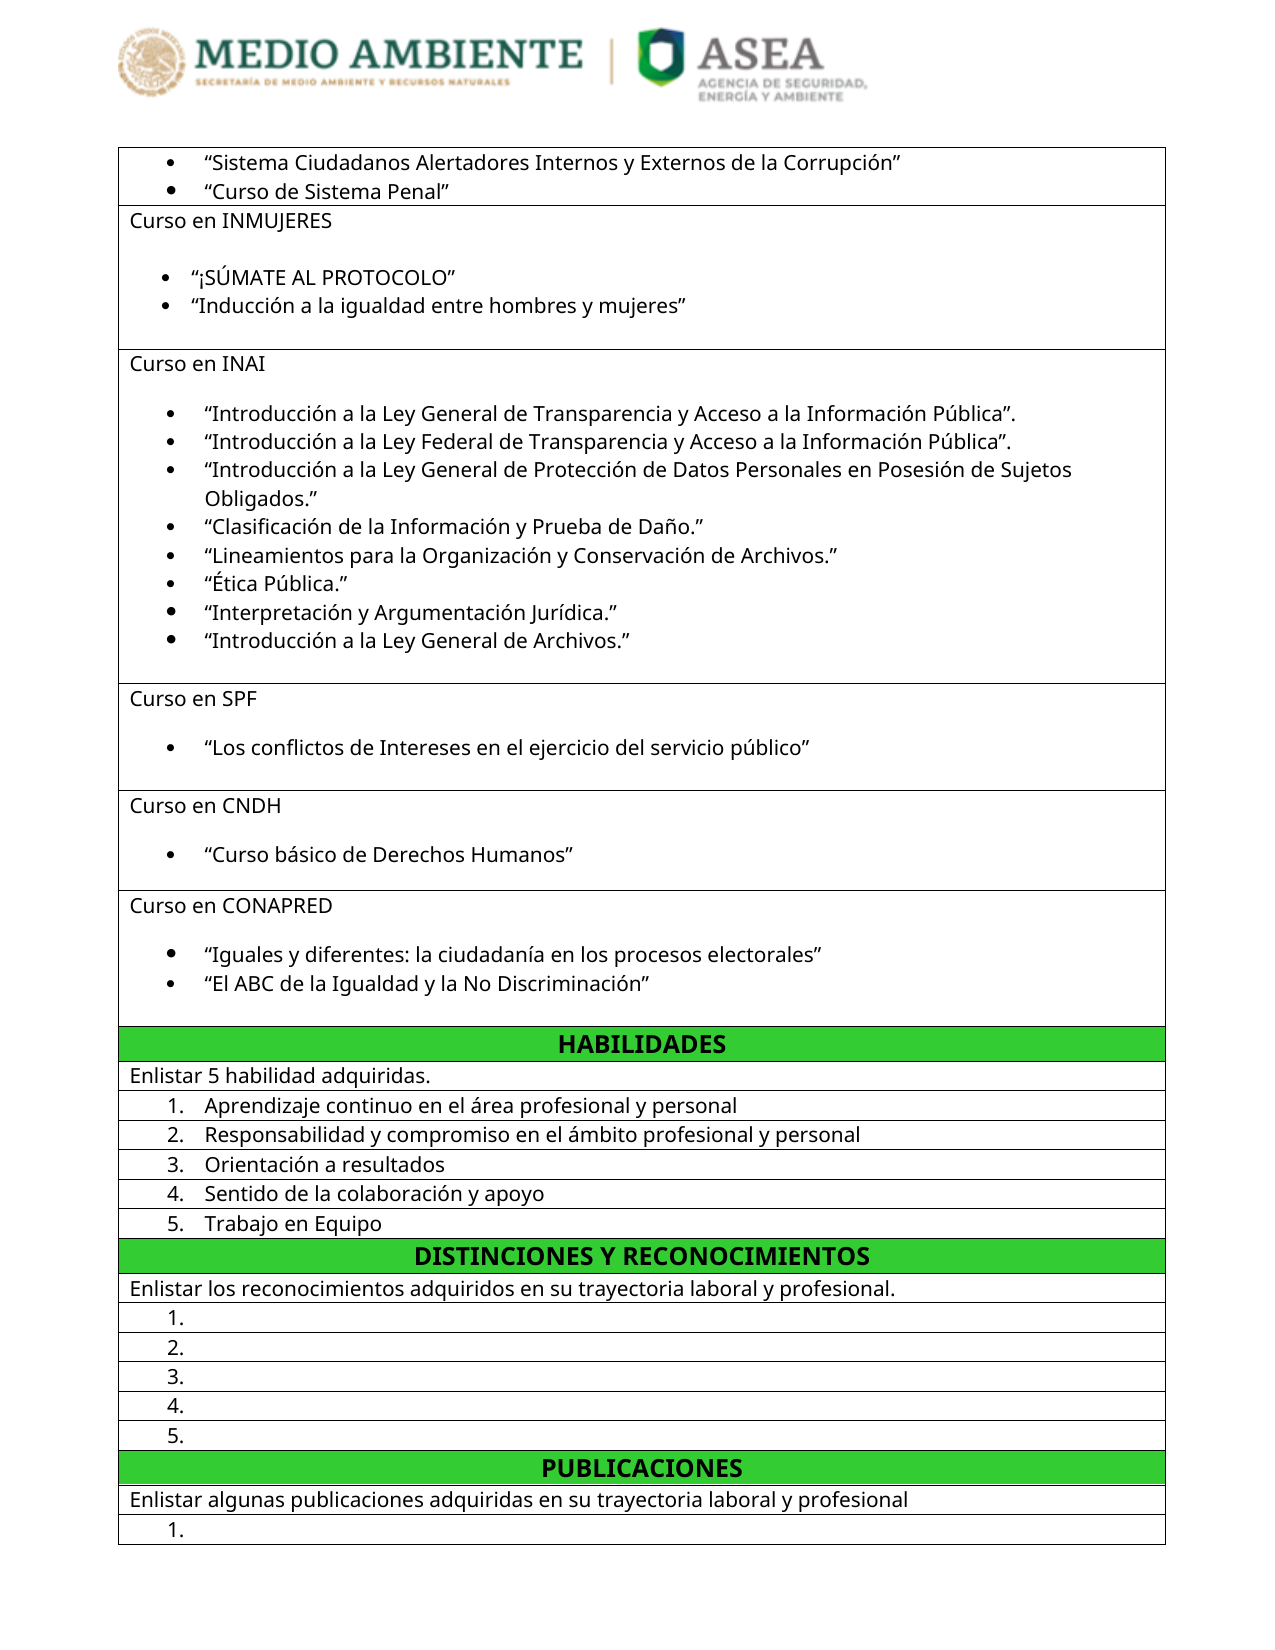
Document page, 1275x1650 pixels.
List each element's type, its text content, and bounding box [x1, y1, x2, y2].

table_cell HABILIDADES [119, 1027, 1165, 1061]
table_cell [119, 1362, 1165, 1391]
table_cell Sentido de la colaboración y apoyo [119, 1180, 1165, 1208]
table_cell Curso en INAI “Introducción a la Ley General de Transparencia y Acceso a la Información Pública”. “Introducción a la Ley Federal de Transparencia y Acceso a la Información Pública”. “Introducción a la Ley General de Protección de Datos Personales en Posesión de Sujetos Obligados.” “Clasificación de la Información y Prueba de Daño.” “Lineamientos para la Organización y Conservación de Archivos.” “Ética Pública.” “Interpretación y Argumentación Jurídica.” “Introducción a la Ley General de Archivos.” [119, 350, 1165, 683]
table_cell DISTINCIONES Y RECONOCIMIENTOS [119, 1239, 1165, 1273]
table_cell Curso en SPF “Los conflictos de Intereses en el ejercicio del servicio público” [119, 684, 1165, 790]
table_cell [119, 1515, 1165, 1543]
table_cell Responsabilidad y compromiso en el ámbito profesional y personal [119, 1121, 1165, 1149]
table_cell [119, 1421, 1165, 1449]
table_cell Aprendizaje continuo en el área profesional y personal [119, 1091, 1165, 1119]
table_cell Enlistar los reconocimientos adquiridos en su trayectoria laboral y profesional. [119, 1274, 1165, 1302]
table_cell Curso en CNDH “Curso básico de Derechos Humanos” [119, 791, 1165, 890]
table_cell Curso en ASEA “Curso básico de Google earth.” “Curso básico de Excel.” “Curso de Argumentación Jurídica” “Sistema Ciudadanos Alertadores Internos y Externos de la Corrupción” “Curso de Sistema Penal” [119, 148, 1165, 205]
table_cell Trabajo en Equipo [119, 1209, 1165, 1237]
table_cell [119, 1303, 1165, 1332]
table_cell [119, 1392, 1165, 1420]
table_cell Enlistar algunas publicaciones adquiridas en su trayectoria laboral y profesional [119, 1486, 1165, 1514]
table_cell Orientación a resultados [119, 1150, 1165, 1178]
table_cell Curso en INMUJERES “¡SÚMATE AL PROTOCOLO” “Inducción a la igualdad entre hombres y mujeres” [119, 206, 1165, 348]
table_cell Enlistar 5 habilidad adquiridas. [119, 1062, 1165, 1090]
table_cell [119, 1333, 1165, 1361]
table_cell Curso en CONAPRED “Iguales y diferentes: la ciudadanía en los procesos electorales” “El ABC de la Igualdad y la No Discriminación” [119, 891, 1165, 1026]
table_cell PUBLICACIONES [119, 1451, 1165, 1484]
